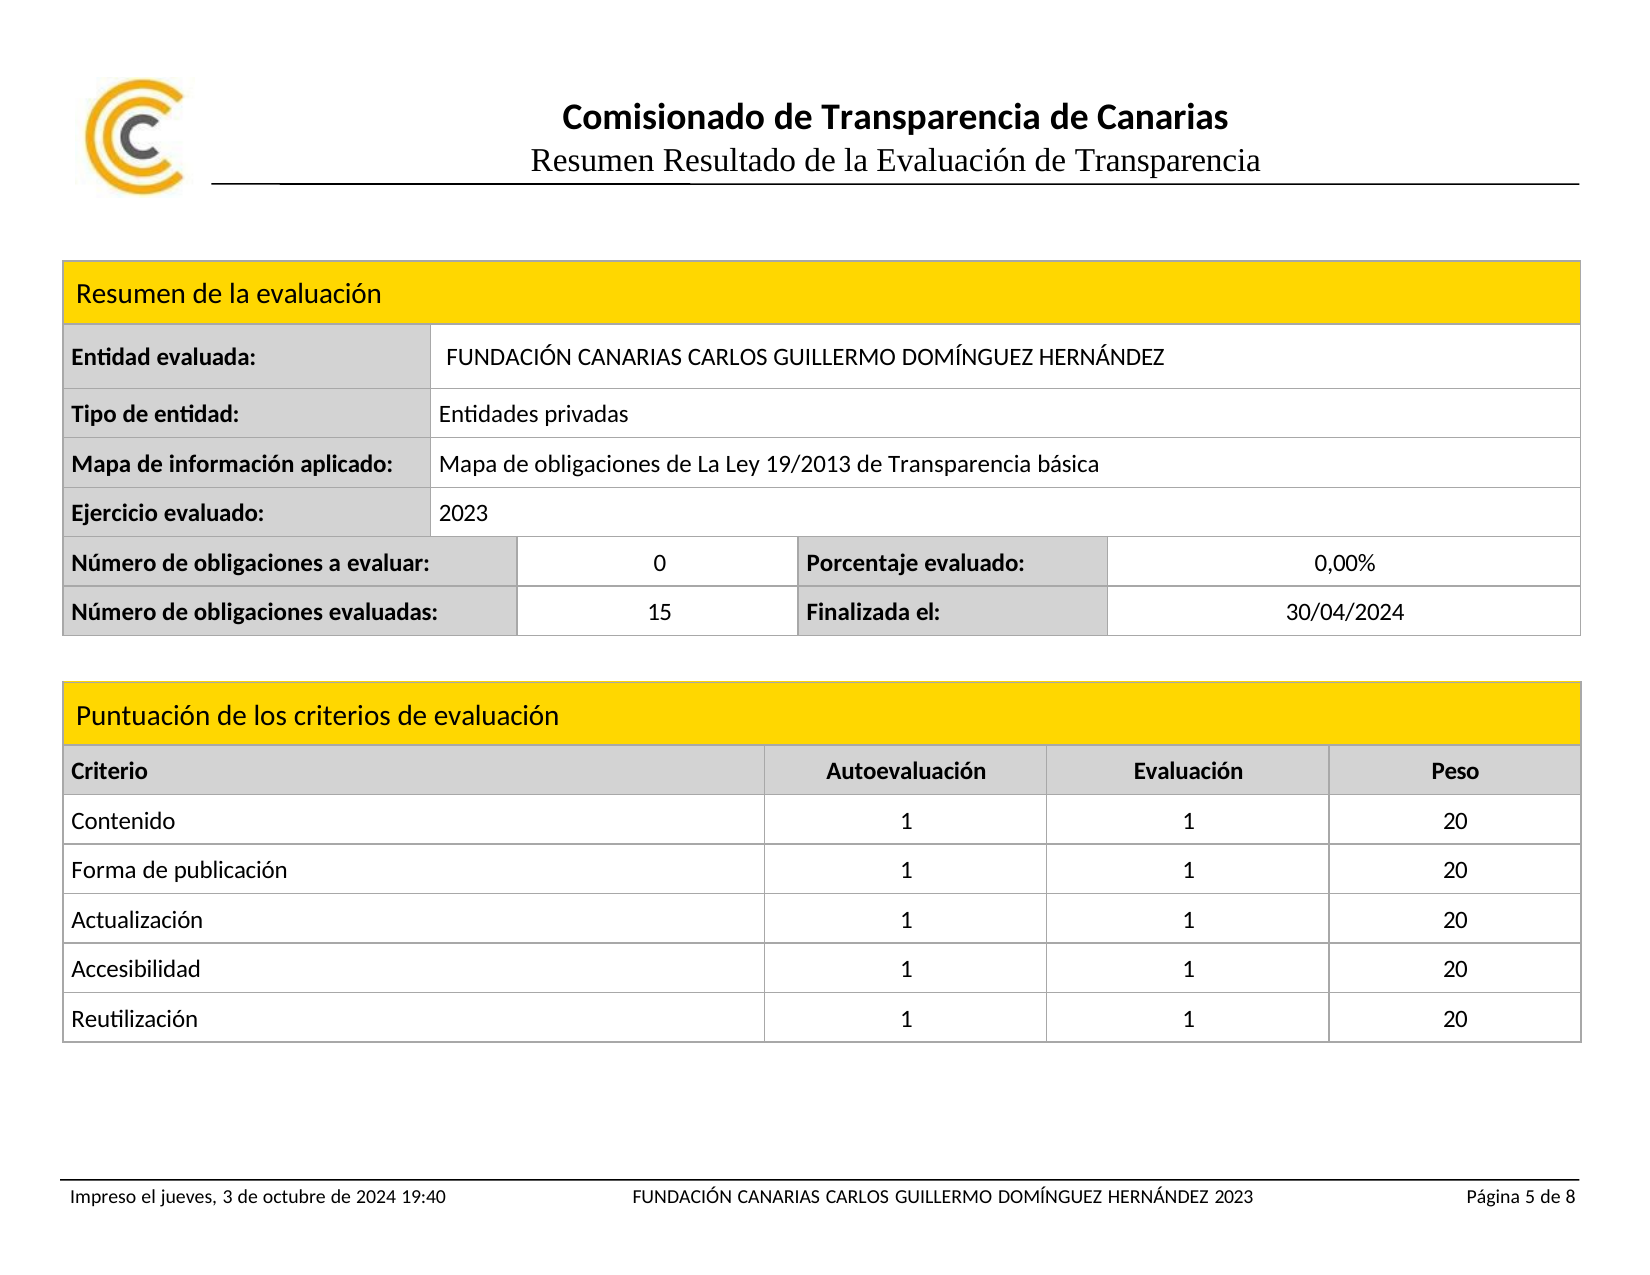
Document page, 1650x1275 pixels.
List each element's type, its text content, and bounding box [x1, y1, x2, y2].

table_cell 0 [518, 537, 797, 585]
table_cell 20 [1330, 944, 1580, 992]
table_cell Finalizada el: [799, 587, 1107, 635]
table_cell 1 [1047, 894, 1328, 942]
table_cell Entidad evaluada: [64, 325, 430, 387]
table_cell FUNDACIÓN CANARIAS CARLOS GUILLERMO DOMÍNGUEZ HERNÁNDEZ [431, 325, 1580, 387]
table_header Puntuación de los criterios de evaluación [64, 683, 1580, 744]
table_cell 1 [1047, 944, 1328, 992]
table_cell 1 [1047, 795, 1328, 843]
table_cell 1 [765, 993, 1046, 1041]
table_cell Número de obligaciones evaluadas: [64, 587, 516, 635]
table_cell Actualización [64, 894, 764, 942]
table_cell Tipo de entidad: [64, 389, 430, 437]
table_cell Autoevaluación [765, 746, 1046, 794]
table_cell 1 [1047, 845, 1328, 893]
table_cell 30/04/2024 [1108, 587, 1580, 635]
table_cell 20 [1330, 993, 1580, 1041]
table_cell Ejercicio evaluado: [64, 488, 430, 536]
table_cell 1 [1047, 993, 1328, 1041]
table_header Resumen de la evaluación [64, 262, 1580, 323]
table_cell Peso [1330, 746, 1580, 794]
table_cell 2023 [431, 488, 1580, 536]
table_cell Criterio [64, 746, 764, 794]
table_cell Evaluación [1047, 746, 1328, 794]
table_cell 0,00% [1108, 537, 1580, 585]
table_cell 1 [765, 795, 1046, 843]
table_cell Mapa de obligaciones de La Ley 19/2013 de Transparencia básica [431, 438, 1580, 486]
table_cell 1 [765, 944, 1046, 992]
table_cell Accesibilidad [64, 944, 764, 992]
table_cell Forma de publicación [64, 845, 764, 893]
table_cell Entidades privadas [431, 389, 1580, 437]
table_cell 1 [765, 894, 1046, 942]
table_cell 20 [1330, 795, 1580, 843]
table_cell 15 [518, 587, 797, 635]
table_cell Reutilización [64, 993, 764, 1041]
table_cell Número de obligaciones a evaluar: [64, 537, 516, 585]
table_cell Contenido [64, 795, 764, 843]
table_cell 20 [1330, 845, 1580, 893]
table_cell Porcentaje evaluado: [799, 537, 1107, 585]
table_cell 20 [1330, 894, 1580, 942]
table_cell Mapa de información aplicado: [64, 438, 430, 486]
table_cell 1 [765, 845, 1046, 893]
